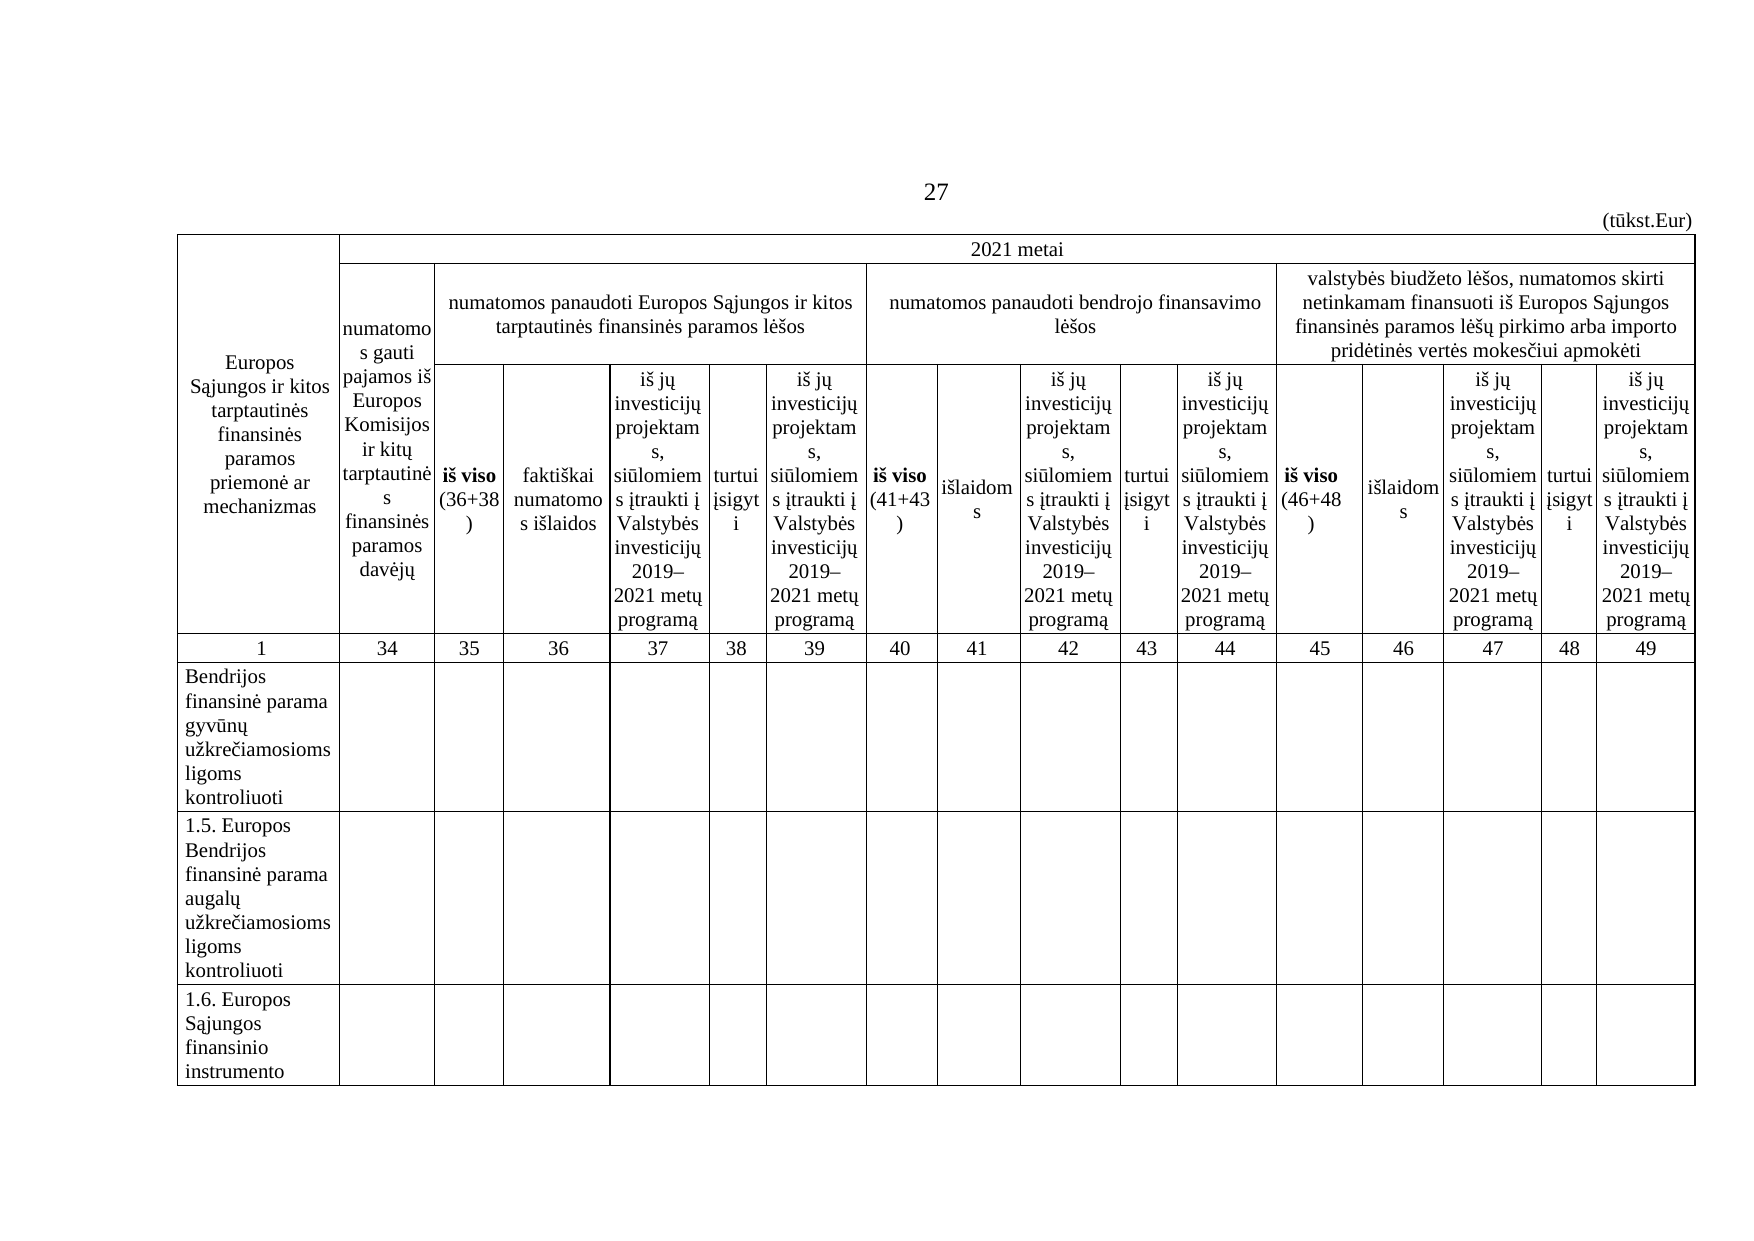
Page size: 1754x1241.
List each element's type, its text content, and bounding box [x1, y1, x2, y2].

table_cell [867, 663, 937, 811]
table_cell 42 [1021, 634, 1120, 662]
table_cell Bendrijos finansinė parama gyvūnų užkrečiamosioms ligoms kontroliuoti [178, 663, 339, 811]
table_cell faktiškai numatomos išlaidos [504, 365, 609, 633]
table_cell [340, 985, 434, 1084]
table_cell 1.6. Europos Sąjungos finansinio instrumento [178, 985, 339, 1084]
table_cell [1021, 985, 1120, 1084]
table_cell [867, 985, 937, 1084]
table_cell [1121, 812, 1177, 984]
table_cell [938, 812, 1020, 984]
table_cell [504, 985, 609, 1084]
table_cell [504, 812, 609, 984]
table_cell iš jų investicijų projektams, siūlomiems įtraukti į Valstybės investicijų 2019–2021 metų programą [1178, 365, 1276, 633]
table_cell 46 [1363, 634, 1443, 662]
table_cell iš jų investicijų projektams, siūlomiems įtraukti į Valstybės investicijų 2019–2021 metų programą [767, 365, 866, 633]
table_cell iš jų investicijų projektams, siūlomiems įtraukti į Valstybės investicijų 2019–2021 metų programą [611, 365, 709, 633]
table_cell iš viso (46+48) [1277, 365, 1362, 633]
table_header [177, 207, 339, 234]
table_cell iš jų investicijų projektams, siūlomiems įtraukti į Valstybės investicijų 2019–2021 metų programą [1021, 365, 1120, 633]
table_cell išlaidoms [1363, 365, 1443, 633]
table_cell [611, 812, 709, 984]
table_cell [767, 985, 866, 1084]
table_cell [504, 663, 609, 811]
table_cell [1363, 663, 1443, 811]
table_cell 1 [178, 634, 339, 662]
table_cell [340, 812, 434, 984]
table_cell [1597, 663, 1694, 811]
table_cell valstybės biudžeto lėšos, numatomos skirti netinkamam finansuoti iš Europos Sąjungos finansinės paramos lėšų pirkimo arba importo pridėtinės vertės mokesčiui apmokėti [1277, 264, 1694, 364]
table_cell [1121, 985, 1177, 1084]
table_cell [1277, 812, 1362, 984]
table_cell [1021, 663, 1120, 811]
table_cell turtui įsigyti [710, 365, 766, 633]
table_cell 1.5. Europos Bendrijos finansinė parama augalų užkrečiamosioms ligoms kontroliuoti [178, 812, 339, 984]
table_cell 38 [710, 634, 766, 662]
table_cell [938, 663, 1020, 811]
table_cell [1277, 663, 1362, 811]
table_cell [435, 985, 503, 1084]
table_cell [1444, 663, 1541, 811]
table_cell 34 [340, 634, 434, 662]
table_cell iš jų investicijų projektams, siūlomiems įtraukti į Valstybės investicijų 2019–2021 metų programą [1597, 365, 1694, 633]
table_cell iš viso (36+38) [435, 365, 503, 633]
table_cell [1021, 812, 1120, 984]
table_cell [1178, 663, 1276, 811]
table_cell [611, 985, 709, 1084]
table_cell [867, 812, 937, 984]
table_cell numatomos panaudoti Europos Sąjungos ir kitos tarptautinės finansinės paramos lėšos [435, 264, 866, 364]
table_cell [1121, 663, 1177, 811]
table_cell 37 [611, 634, 709, 662]
table_cell 43 [1121, 634, 1177, 662]
table_cell 41 [938, 634, 1020, 662]
table_cell [767, 663, 866, 811]
table_cell 48 [1542, 634, 1596, 662]
table_cell [611, 663, 709, 811]
table_cell 47 [1444, 634, 1541, 662]
table_cell [767, 812, 866, 984]
table_cell [1277, 985, 1362, 1084]
table_cell 49 [1597, 634, 1694, 662]
table_cell [710, 985, 766, 1084]
table_cell turtui įsigyti [1121, 365, 1177, 633]
table_header (tūkst.Eur) [435, 207, 1695, 234]
table_cell 44 [1178, 634, 1276, 662]
table_cell [1444, 985, 1541, 1084]
table_cell 45 [1277, 634, 1362, 662]
table_cell 36 [504, 634, 609, 662]
table_cell 39 [767, 634, 866, 662]
table_cell [1542, 812, 1596, 984]
table_cell [1597, 985, 1694, 1084]
table_cell [1542, 663, 1596, 811]
table_cell [1363, 985, 1443, 1084]
table_cell [1597, 812, 1694, 984]
table_cell iš jų investicijų projektams, siūlomiems įtraukti į Valstybės investicijų 2019–2021 metų programą [1444, 365, 1541, 633]
table_cell [435, 663, 503, 811]
table_cell numatomos panaudoti bendrojo finansavimo lėšos [867, 264, 1276, 364]
table_cell [435, 812, 503, 984]
table_cell Europos Sąjungos ir kitos tarptautinės finansinės paramos priemonė ar mechanizmas [178, 235, 339, 633]
table_header [339, 207, 434, 234]
table_cell [710, 663, 766, 811]
table_cell turtui įsigyti [1542, 365, 1596, 633]
table_cell [710, 812, 766, 984]
table_cell [1542, 985, 1596, 1084]
table_cell 35 [435, 634, 503, 662]
table_cell [1178, 812, 1276, 984]
table_cell iš viso (41+43) [867, 365, 937, 633]
table_cell išlaidoms [938, 365, 1020, 633]
table_cell numatomos gauti pajamos iš Europos Komisijos ir kitų tarptautinės finansinės paramos davėjų [340, 264, 434, 633]
table_cell [1444, 812, 1541, 984]
table_cell [340, 663, 434, 811]
table_cell [1363, 812, 1443, 984]
table_cell [1178, 985, 1276, 1084]
table_cell 40 [867, 634, 937, 662]
table_cell [938, 985, 1020, 1084]
table_cell 2021 metai [340, 235, 1694, 263]
